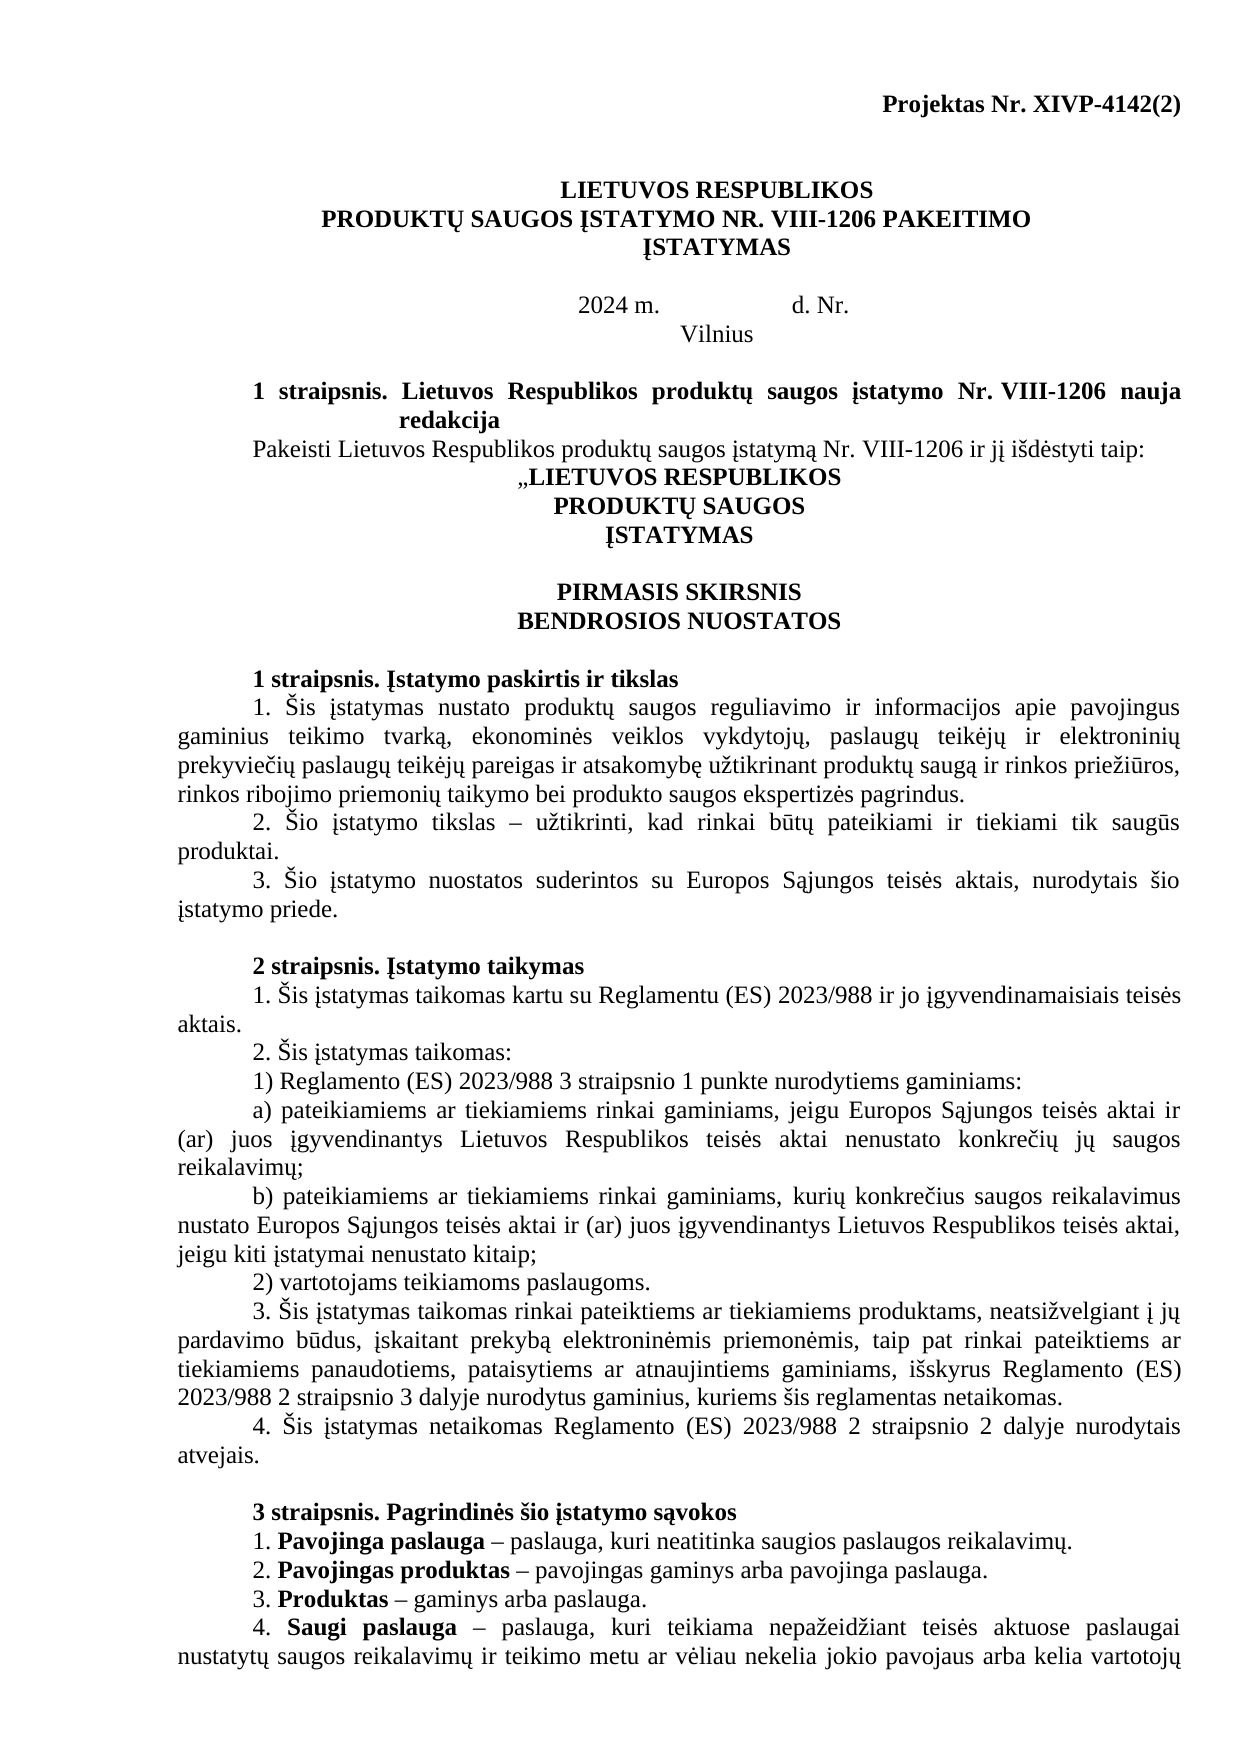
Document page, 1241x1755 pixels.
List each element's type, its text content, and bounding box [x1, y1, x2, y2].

text BENDROSIOS NUOSTATOS [177, 606, 1181, 635]
text ĮSTATYMAS [177, 232, 1181, 261]
text PRODUKTŲ SAUGOS [177, 491, 1181, 520]
text ĮSTATYMAS [177, 520, 1181, 549]
text Pakeisti Lietuvos Respublikos produktų saugos įstatymą Nr. VIII-1206 ir jį išdėstyti taip: [177, 434, 1181, 462]
text 3. Šio įstatymo nuostatos suderintos su Europos Sąjungos teisės aktais, nurodytais šio įstatymo priede. [177, 865, 1181, 922]
text 2. Pavojingas produktas – pavojingas gaminys arba pavojinga paslauga. [177, 1555, 1181, 1584]
text 3. Produktas – gaminys arba paslauga. [177, 1584, 1181, 1612]
text 2. Šis įstatymas taikomas: [177, 1037, 1181, 1066]
text Vilnius [177, 319, 1181, 347]
text 1) Reglamento (ES) 2023/988 3 straipsnio 1 punkte nurodytiems gaminiams: [177, 1066, 1181, 1095]
text 2. Šio įstatymo tikslas – užtikrinti, kad rinkai būtų pateikiami ir tiekiami tik saugūs produktai. [177, 807, 1181, 865]
text 2024 m. d. Nr. [177, 290, 1181, 319]
text 3 straipsnis. Pagrindinės šio įstatymo sąvokos [177, 1497, 1181, 1526]
text 4. Šis įstatymas netaikomas Reglamento (ES) 2023/988 2 straipsnio 2 dalyje nurodytais atvejais. [177, 1411, 1181, 1469]
text 2 straipsnis. Įstatymo taikymas [177, 951, 1181, 980]
text 1. Šis įstatymas nustato produktų saugos reguliavimo ir informacijos apie pavojingus gaminius teikimo tvarką, ekonominės veiklos vykdytojų, paslaugų teikėjų ir elektroninių prekyviečių paslaugų teikėjų pareigas ir atsakomybę užtikrinant produktų saugą ir rinkos priežiūros, rinkos ribojimo priemonių taikymo bei produkto saugos ekspertizės pagrindus. [177, 692, 1181, 807]
text b) pateikiamiems ar tiekiamiems rinkai gaminiams, kurių konkrečius saugos reikalavimus nustato Europos Sąjungos teisės aktai ir (ar) juos įgyvendinantys Lietuvos Respublikos teisės aktai, jeigu kiti įstatymai nenustato kitaip; [177, 1181, 1181, 1267]
text 3. Šis įstatymas taikomas rinkai pateiktiems ar tiekiamiems produktams, neatsižvelgiant į jų pardavimo būdus, įskaitant prekybą elektroninėmis priemonėmis, taip pat rinkai pateiktiems ar tiekiamiems panaudotiems, pataisytiems ar atnaujintiems gaminiams, išskyrus Reglamento (ES) 2023/988 2 straipsnio 3 dalyje nurodytus gaminius, kuriems šis reglamentas netaikomas. [177, 1296, 1181, 1411]
text 1 straipsnis. Įstatymo paskirtis ir tikslas [177, 664, 1181, 692]
text 1. Šis įstatymas taikomas kartu su Reglamentu (ES) 2023/988 ir jo įgyvendinamaisiais teisės aktais. [177, 980, 1181, 1037]
text 1 straipsnis. Lietuvos Respublikos produktų saugos įstatymo Nr. VIII-1206 nauja redakcija [252, 376, 1181, 434]
text 4. Saugi paslauga – paslauga, kuri teikiama nepažeidžiant teisės aktuose paslaugai nustatytų saugos reikalavimų ir teikimo metu ar vėliau nekelia jokio pavojaus arba kelia vartotojų [177, 1612, 1181, 1670]
text Projektas Nr. XIVP-4142(2) [177, 89, 1181, 117]
text 1. Pavojinga paslauga – paslauga, kuri neatitinka saugios paslaugos reikalavimų. [177, 1526, 1181, 1555]
text „LIETUVOS RESPUBLIKOS [177, 462, 1181, 491]
text a) pateikiamiems ar tiekiamiems rinkai gaminiams, jeigu Europos Sąjungos teisės aktai ir (ar) juos įgyvendinantys Lietuvos Respublikos teisės aktai nenustato konkrečių jų saugos reikalavimų; [177, 1095, 1181, 1181]
text PIRMASIS SKIRSNIS [177, 577, 1181, 606]
text LIETUVOS RESPUBLIKOS [177, 175, 1181, 204]
text 2) vartotojams teikiamoms paslaugoms. [177, 1267, 1181, 1296]
text PRODUKTŲ SAUGOS ĮSTATYMO NR. VIII-1206 PAKEITIMO [177, 204, 1181, 232]
